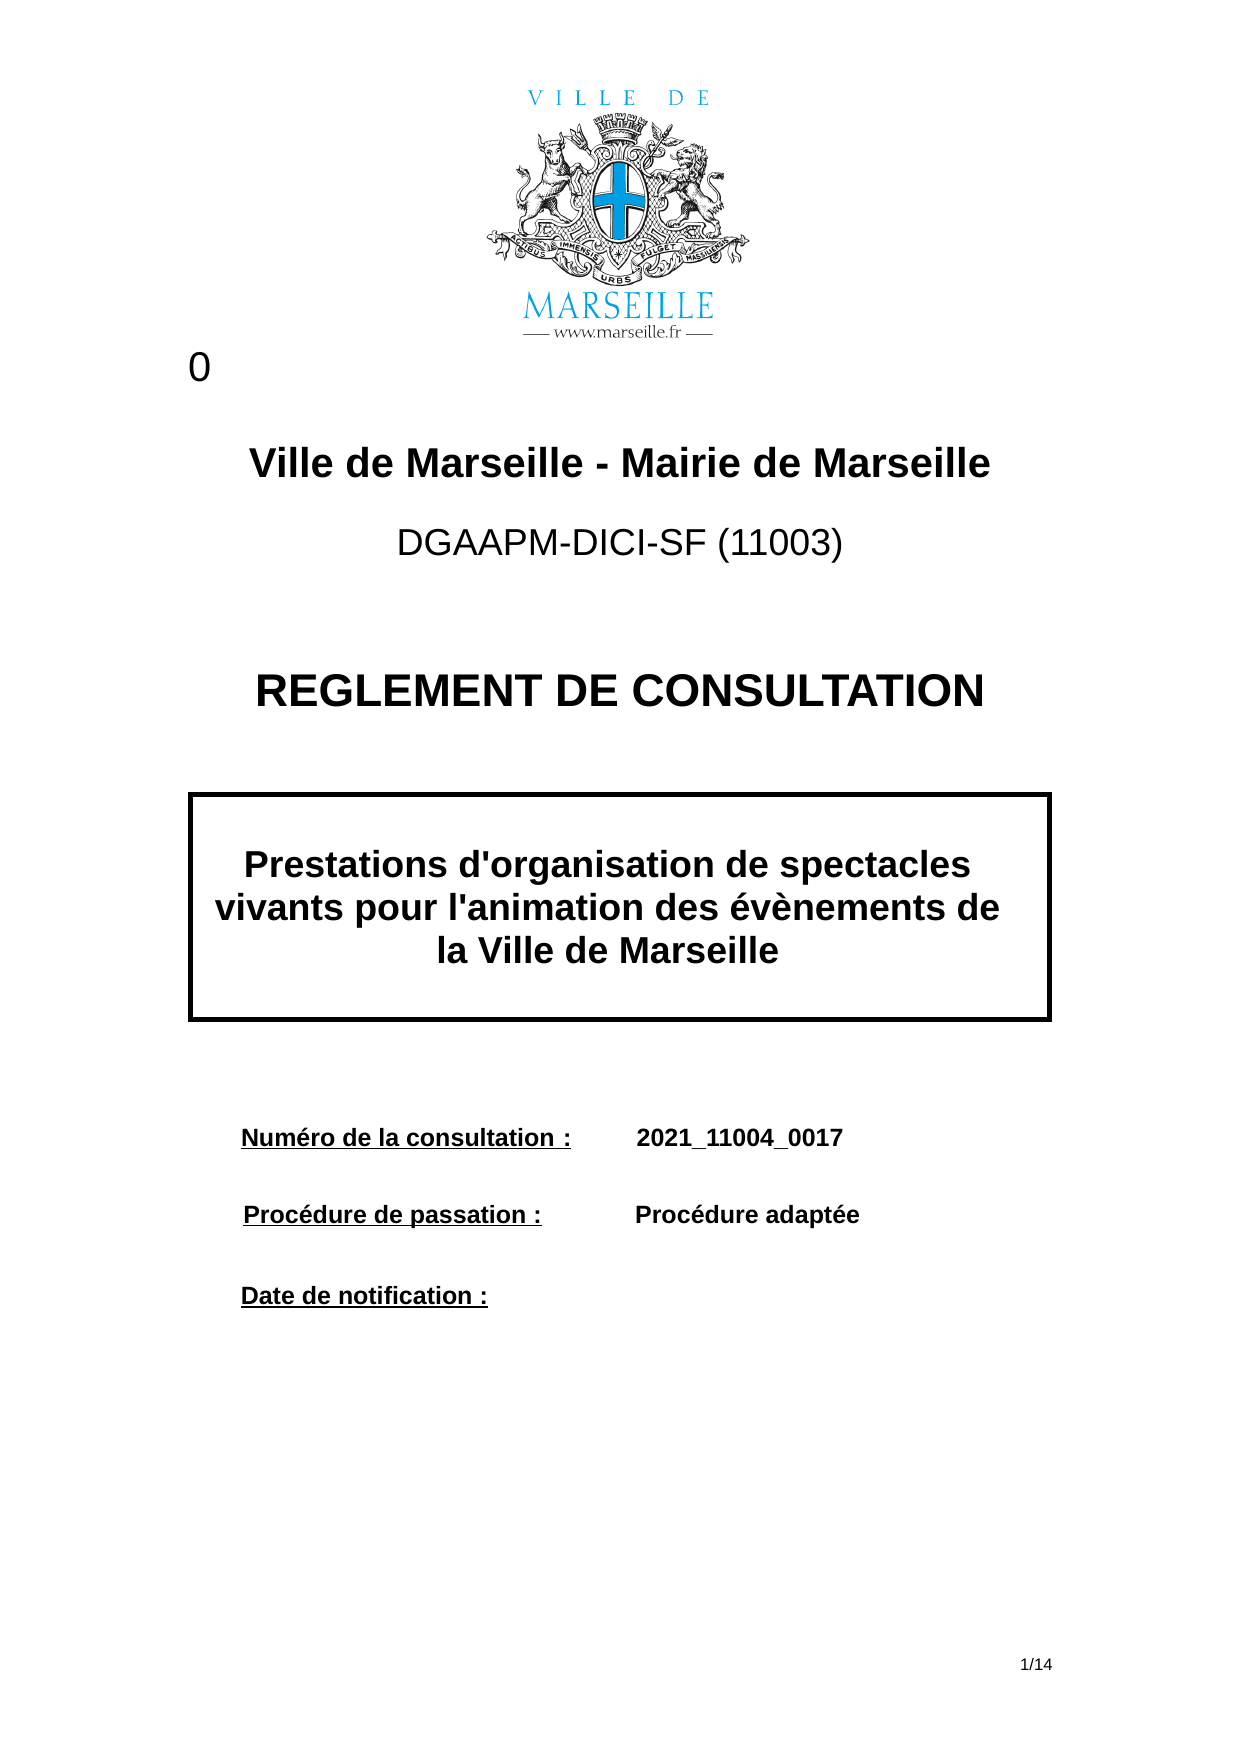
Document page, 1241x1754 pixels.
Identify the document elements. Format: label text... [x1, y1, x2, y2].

text 0 [188, 219, 1052, 390]
text Ville de Marseille - Mairie de Marseille [188, 438, 1052, 486]
text Numéro de la consultation : 2021_11004_0017 [241, 1123, 1052, 1152]
text Prestations d'organisation de spectacles vivants pour l'animation des évènements de la Ville de Marseille [193, 835, 1047, 972]
text REGLEMENT DE CONSULTATION [188, 664, 1052, 716]
text Procédure de passation : Procédure adaptée [243, 1200, 1052, 1228]
text DGAAPM-DICI-SF (11003) [188, 520, 1052, 563]
picture [482, 83, 758, 343]
text Date de notification : [241, 1281, 1052, 1310]
